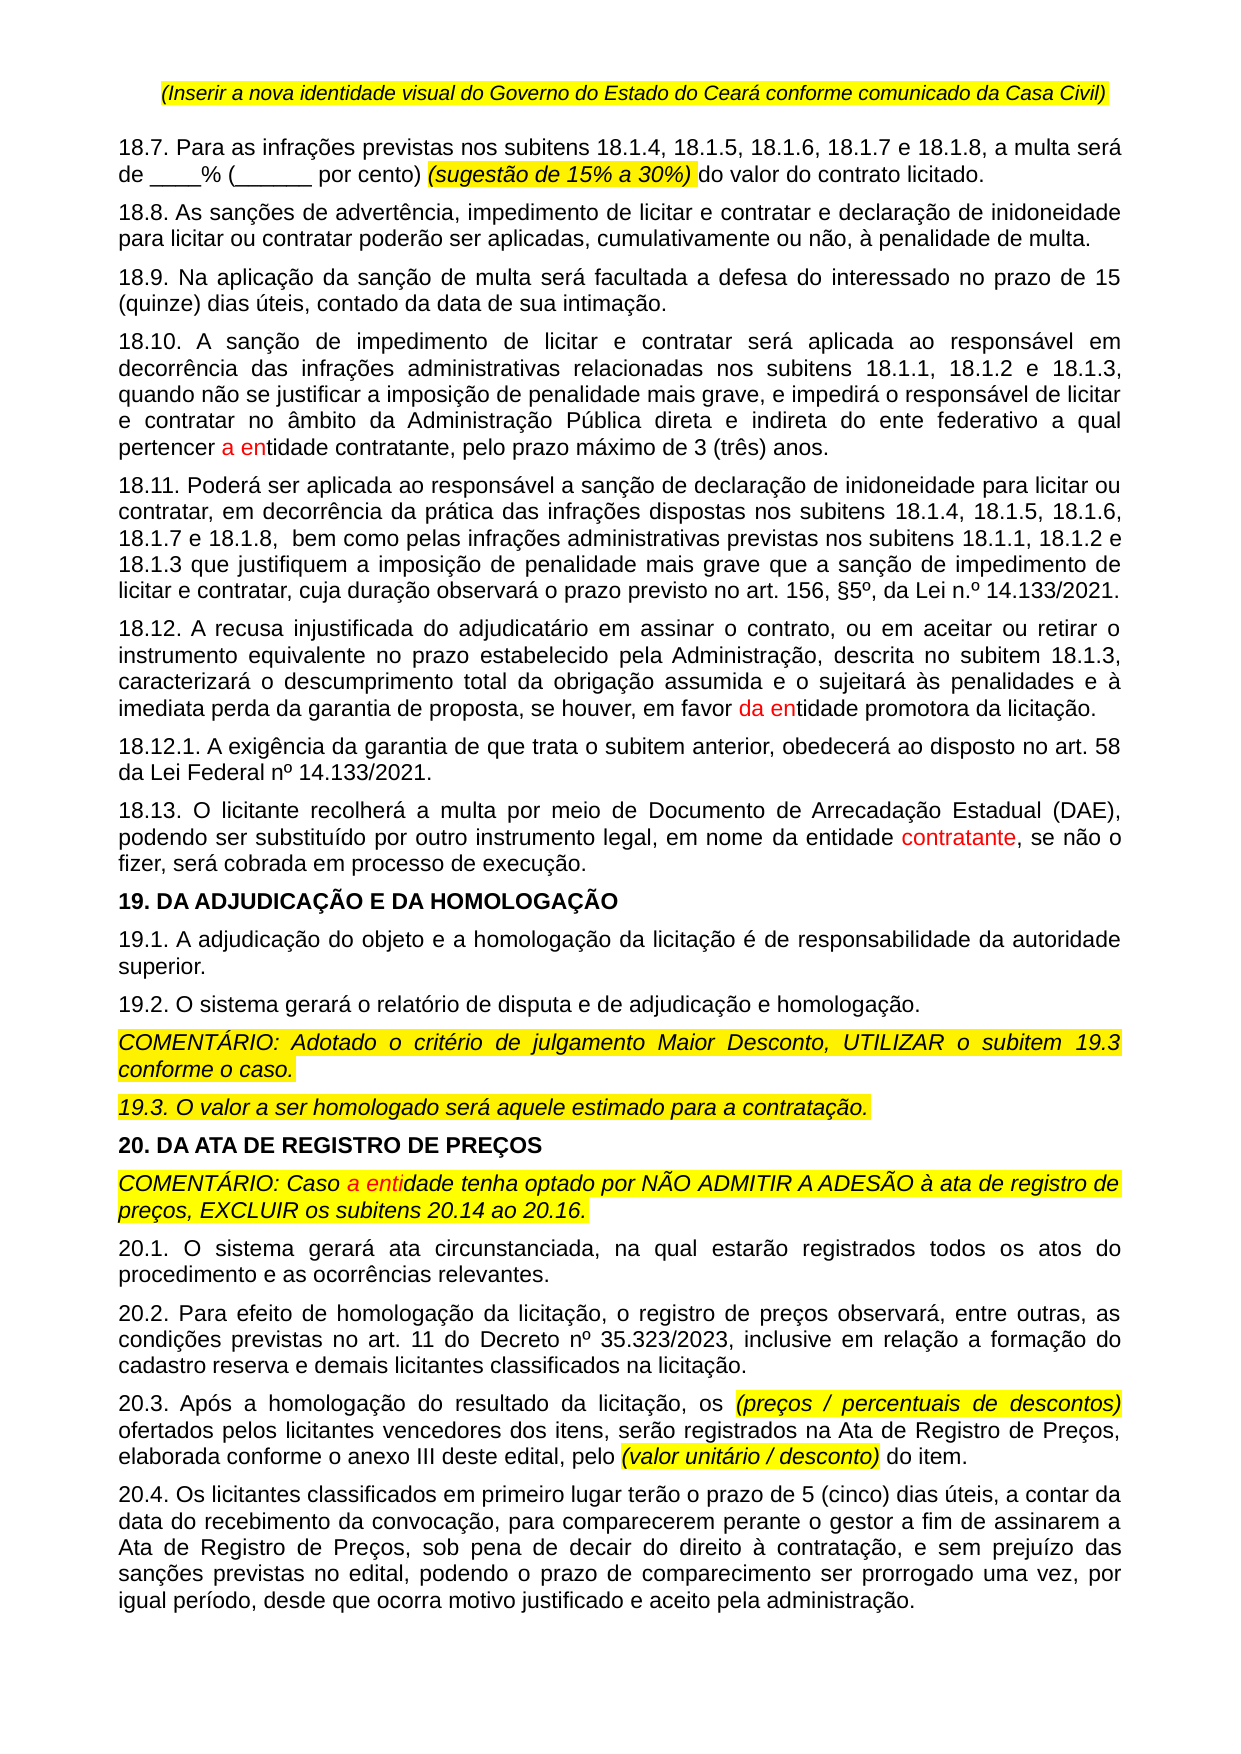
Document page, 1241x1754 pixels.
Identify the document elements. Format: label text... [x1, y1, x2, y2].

text 18.12. A recusa injustificada do adjudicatário em assinar o contrato, ou em aceitar ou retirar o instrumento equivalente no prazo estabelecido pela Administração, descrita no subitem 18.1.3, caracterizará o descumprimento total da obrigação assumida e o sujeitará às penalidades e à imediata perda da garantia de proposta, se houver, em favor da entidade promotora da licitação. [118, 615, 1122, 721]
text 19. DA ADJUDICAÇÃO E DA HOMOLOGAÇÃO [118, 888, 1122, 914]
text COMENTÁRIO: Adotado o critério de julgamento Maior Desconto, UTILIZAR o subitem 19.3 conforme o caso. [118, 1029, 1122, 1082]
text 18.13. O licitante recolherá a multa por meio de Documento de Arrecadação Estadual (DAE), podendo ser substituído por outro instrumento legal, em nome da entidade contratante, se não o fizer, será cobrada em processo de execução. [118, 797, 1122, 876]
text 19.2. O sistema gerará o relatório de disputa e de adjudicação e homologação. [118, 991, 1122, 1017]
text 20. DA ATA DE REGISTRO DE PREÇOS [118, 1132, 1122, 1158]
text 18.9. Na aplicação da sanção de multa será facultada a defesa do interessado no prazo de 15 (quinze) dias úteis, contado da data de sua intimação. [118, 263, 1122, 316]
text 20.3. Após a homologação do resultado da licitação, os (preços / percentuais de descontos) ofertados pelos licitantes vencedores dos itens, serão registrados na Ata de Registro de Preços, elaborada conforme o anexo III deste edital, pelo (valor unitário / desconto) do item. [118, 1390, 1122, 1469]
text 19.3. O valor a ser homologado será aquele estimado para a contratação. [118, 1094, 1122, 1120]
text 18.10. A sanção de impedimento de licitar e contratar será aplicada ao responsável em decorrência das infrações administrativas relacionadas nos subitens 18.1.1, 18.1.2 e 18.1.3, quando não se justificar a imposição de penalidade mais grave, e impedirá o responsável de licitar e contratar no âmbito da Administração Pública direta e indireta do ente federativo a qual pertencer a entidade contratante, pelo prazo máximo de 3 (três) anos. [118, 328, 1122, 460]
text 20.1. O sistema gerará ata circunstanciada, na qual estarão registrados todos os atos do procedimento e as ocorrências relevantes. [118, 1235, 1122, 1288]
text COMENTÁRIO: Caso a entidade tenha optado por NÃO ADMITIR A ADESÃO à ata de registro de preços, EXCLUIR os subitens 20.14 ao 20.16. [118, 1170, 1122, 1223]
text 18.8. As sanções de advertência, impedimento de licitar e contratar e declaração de inidoneidade para licitar ou contratar poderão ser aplicadas, cumulativamente ou não, à penalidade de multa. [118, 199, 1122, 252]
text 19.1. A adjudicação do objeto e a homologação da licitação é de responsabilidade da autoridade superior. [118, 926, 1122, 979]
text 20.4. Os licitantes classificados em primeiro lugar terão o prazo de 5 (cinco) dias úteis, a contar da data do recebimento da convocação, para comparecerem perante o gestor a fim de assinarem a Ata de Registro de Preços, sob pena de decair do direito à contratação, e sem prejuízo das sanções previstas no edital, podendo o prazo de comparecimento ser prorrogado uma vez, por igual período, desde que ocorra motivo justificado e aceito pela administração. [118, 1481, 1122, 1613]
text 20.2. Para efeito de homologação da licitação, o registro de preços observará, entre outras, as condições previstas no art. 11 do Decreto nº 35.323/2023, inclusive em relação a formação do cadastro reserva e demais licitantes classificados na licitação. [118, 1299, 1122, 1378]
text 18.12.1. A exigência da garantia de que trata o subitem anterior, obedecerá ao disposto no art. 58 da Lei Federal nº 14.133/2021. [118, 733, 1122, 785]
text 18.7. Para as infrações previstas nos subitens 18.1.4, 18.1.5, 18.1.6, 18.1.7 e 18.1.8, a multa será de ____% (______ por cento) (sugestão de 15% a 30%) do valor do contrato licitado. [118, 134, 1122, 187]
text 18.11. Poderá ser aplicada ao responsável a sanção de declaração de inidoneidade para licitar ou contratar, em decorrência da prática das infrações dispostas nos subitens 18.1.4, 18.1.5, 18.1.6, 18.1.7 e 18.1.8, bem como pelas infrações administrativas previstas nos subitens 18.1.1, 18.1.2 e 18.1.3 que justifiquem a imposição de penalidade mais grave que a sanção de impedimento de licitar e contratar, cuja duração observará o prazo previsto no art. 156, §5º, da Lei n.º 14.133/2021. [118, 472, 1122, 603]
